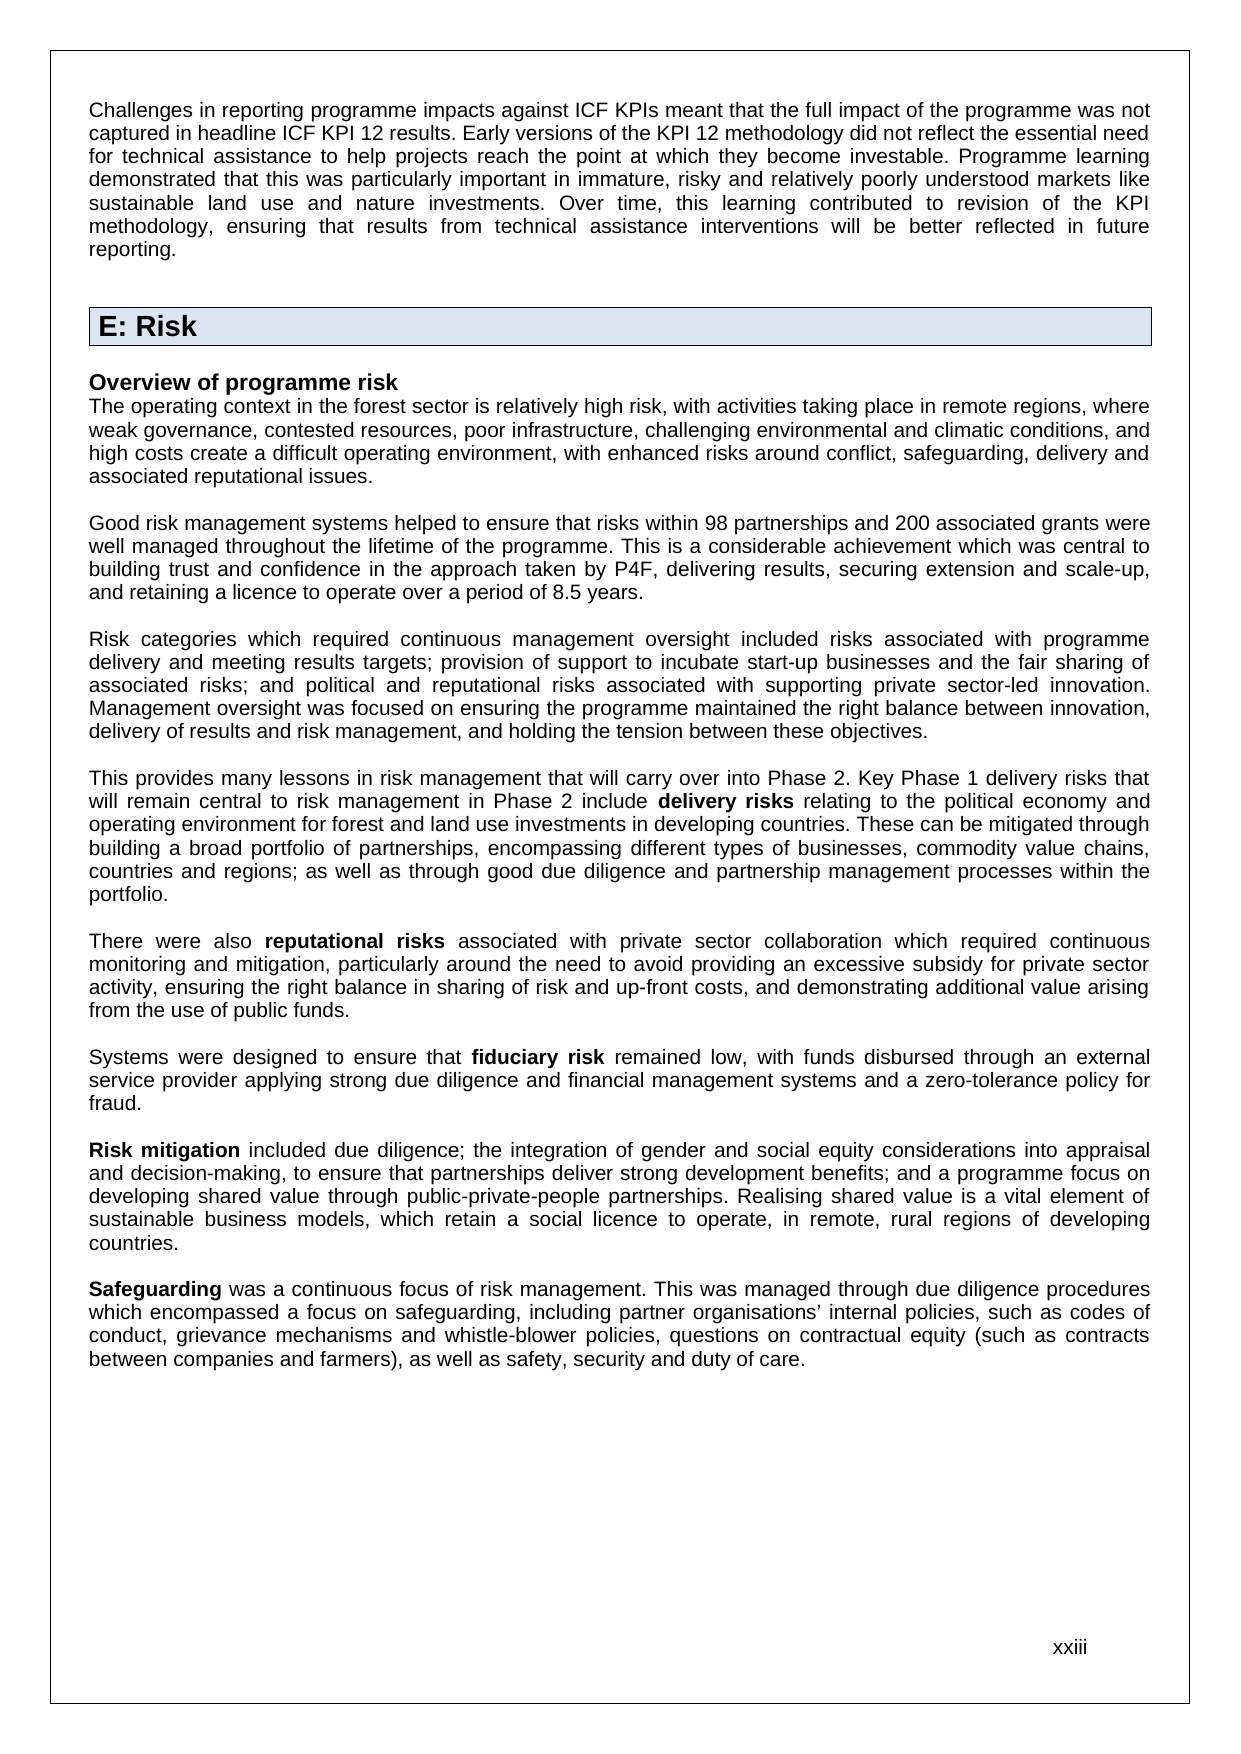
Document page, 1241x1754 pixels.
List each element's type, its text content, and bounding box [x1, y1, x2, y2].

text Challenges in reporting programme impacts against ICF KPIs meant that the full impact of the programme was not captured in headline ICF KPI 12 results. Early versions of the KPI 12 methodology did not reflect the essential need for technical assistance to help projects reach the point at which they become investable. Programme learning demonstrated that this was particularly important in immature, risky and relatively poorly understood markets like sustainable land use and nature investments. Over time, this learning contributed to revision of the KPI methodology, ensuring that results from technical assistance interventions will be better reflected in future reporting. [89, 98, 1152, 261]
text Systems were designed to ensure that fiduciary risk remained low, with funds disbursed through an external service provider applying strong due diligence and financial management systems and a zero-tolerance policy for fraud. [89, 1045, 1152, 1115]
text Risk categories which required continuous management oversight included risks associated with programme delivery and meeting results targets; provision of support to incubate start-up businesses and the fair sharing of associated risks; and political and reputational risks associated with supporting private sector-led innovation. Management oversight was focused on ensuring the programme maintained the right balance between innovation, delivery of results and risk management, and holding the tension between these objectives. [89, 627, 1152, 743]
text Good risk management systems helped to ensure that risks within 98 partnerships and 200 associated grants were well managed throughout the lifetime of the programme. This is a considerable achievement which was central to building trust and confidence in the approach taken by P4F, delivering results, securing extension and scale-up, and retaining a licence to operate over a period of 8.5 years. [89, 511, 1152, 604]
text Safeguarding was a continuous focus of risk management. This was managed through due diligence procedures which encompassed a focus on safeguarding, including partner organisations’ internal policies, such as codes of conduct, grievance mechanisms and whistle-blower policies, questions on contractual equity (such as contracts between companies and farmers), as well as safety, security and duty of care. [89, 1278, 1152, 1371]
text This provides many lessons in risk management that will carry over into Phase 2. Key Phase 1 delivery risks that will remain central to risk management in Phase 2 include delivery risks relating to the political economy and operating environment for forest and land use investments in developing countries. These can be mitigated through building a broad portfolio of partnerships, encompassing different types of businesses, commodity value chains, countries and regions; as well as through good due diligence and partnership management processes within the portfolio. [89, 767, 1152, 906]
text The operating context in the forest sector is relatively high risk, with activities taking place in remote regions, where weak governance, contested resources, poor infrastructure, challenging environmental and climatic conditions, and high costs create a difficult operating environment, with enhanced risks around conflict, safeguarding, delivery and associated reputational issues. [89, 395, 1152, 488]
text Overview of programme risk [89, 369, 1152, 395]
text Risk mitigation included due diligence; the integration of gender and social equity considerations into appraisal and decision-making, to ensure that partnerships deliver strong development benefits; and a programme focus on developing shared value through public-private-people partnerships. Realising shared value is a vital element of sustainable business models, which retain a social licence to operate, in remote, rural regions of developing countries. [89, 1138, 1152, 1254]
text There were also reputational risks associated with private sector collaboration which required continuous monitoring and mitigation, particularly around the need to avoid providing an excessive subsidy for private sector activity, ensuring the right balance in sharing of risk and up-front costs, and demonstrating additional value arising from the use of public funds. [89, 929, 1152, 1022]
text E: Risk [90, 308, 1151, 345]
